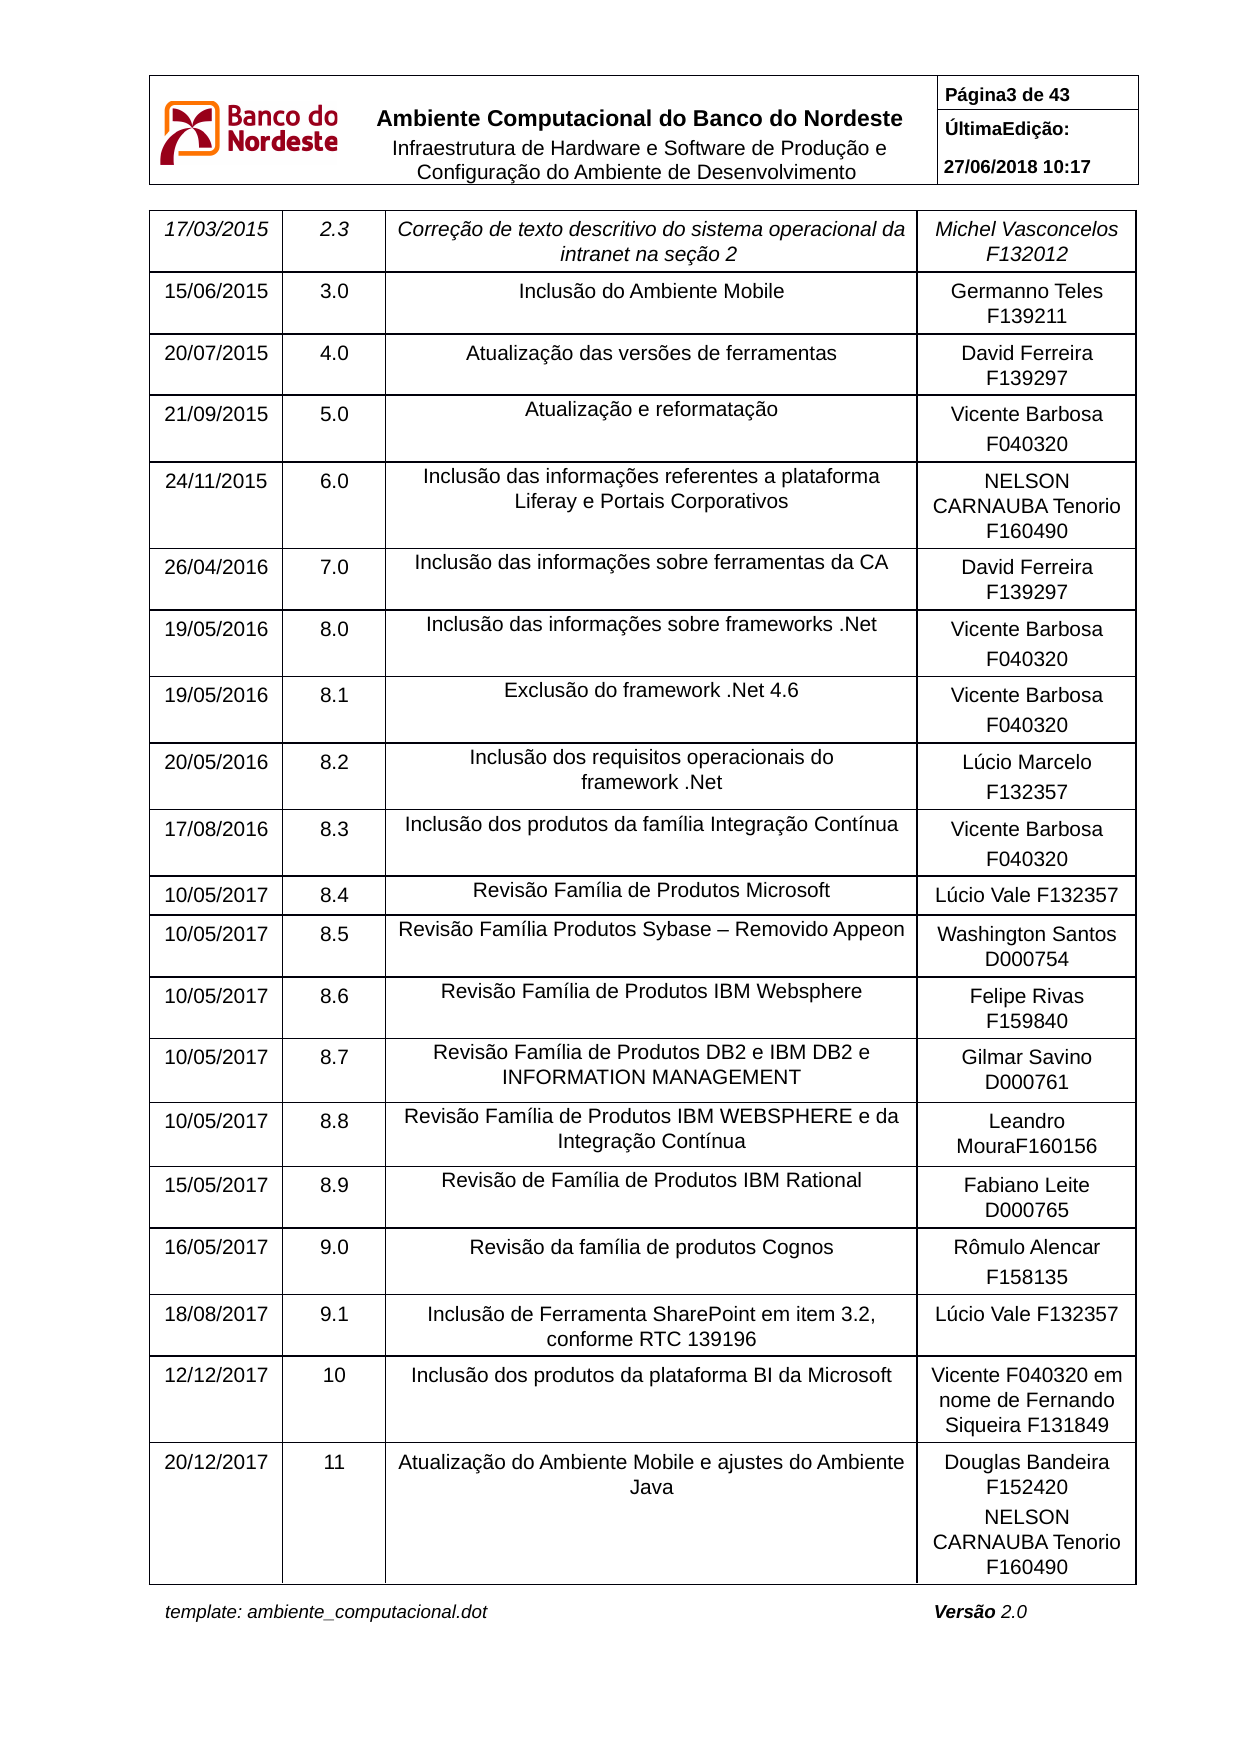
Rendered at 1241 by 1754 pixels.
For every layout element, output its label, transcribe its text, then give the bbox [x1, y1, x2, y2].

table_cell 8.9 [283, 1167, 385, 1227]
table_cell 8.7 [283, 1039, 385, 1102]
table_cell Revisão Família de Produtos IBM WEBSPHERE e da Integração Contínua [386, 1103, 916, 1166]
table_cell 10/05/2017 [150, 877, 282, 914]
table_cell Correção de texto descritivo do sistema operacional da intranet na seção 2 [386, 211, 916, 271]
table_cell Inclusão dos produtos da família Integração Contínua [386, 810, 916, 875]
table_cell Leandro MouraF160156 [918, 1103, 1135, 1166]
table_cell Germanno Teles F139211 [918, 273, 1135, 333]
table_cell 17/08/2016 [150, 810, 282, 875]
table_cell 10/05/2017 [150, 978, 282, 1037]
table_cell 19/05/2016 [150, 611, 282, 676]
table_cell 19/05/2016 [150, 677, 282, 742]
table_cell Inclusão das informações referentes a plataforma Liferay e Portais Corporativos [386, 463, 916, 547]
table_cell Revisão Família de Produtos DB2 e IBM DB2 e INFORMATION MANAGEMENT [386, 1039, 916, 1102]
table_cell 8.5 [283, 916, 385, 976]
table_cell Revisão Família de Produtos Microsoft [386, 877, 916, 914]
table_cell 16/05/2017 [150, 1229, 282, 1294]
table_cell 6.0 [283, 463, 385, 547]
table_cell NELSON CARNAUBA Tenorio F160490 [918, 463, 1135, 547]
table_cell Atualização e reformatação [386, 396, 916, 461]
table_cell Atualização das versões de ferramentas [386, 335, 916, 394]
table_cell Inclusão dos requisitos operacionais do framework .Net [386, 744, 916, 809]
table_cell 26/04/2016 [150, 549, 282, 609]
table_cell 10/05/2017 [150, 916, 282, 976]
table_cell Vicente Barbosa F040320 [918, 611, 1135, 676]
table_cell 10/05/2017 [150, 1039, 282, 1102]
table_cell David Ferreira F139297 [918, 335, 1135, 394]
table_cell 8.1 [283, 677, 385, 742]
table_cell 3.0 [283, 273, 385, 333]
table_cell Revisão Família de Produtos IBM Websphere [386, 978, 916, 1037]
table_cell Douglas Bandeira F152420 NELSON CARNAUBA Tenorio F160490 [918, 1443, 1135, 1583]
table_cell Revisão Família Produtos Sybase – Removido Appeon [386, 916, 916, 976]
table_cell Rômulo Alencar F158135 [918, 1229, 1135, 1294]
table_cell 9.1 [283, 1295, 385, 1355]
table_cell Revisão de Família de Produtos IBM Rational [386, 1167, 916, 1227]
table_cell 8.4 [283, 877, 385, 914]
table_cell Lúcio Marcelo F132357 [918, 744, 1135, 809]
table_cell Gilmar Savino D000761 [918, 1039, 1135, 1102]
table_cell 8.3 [283, 810, 385, 875]
table_cell Vicente Barbosa F040320 [918, 677, 1135, 742]
table_cell Inclusão das informações sobre frameworks .Net [386, 611, 916, 676]
table_cell 15/06/2015 [150, 273, 282, 333]
table_cell 20/07/2015 [150, 335, 282, 394]
table_cell 12/12/2017 [150, 1357, 282, 1442]
table_cell 21/09/2015 [150, 396, 282, 461]
table_cell 18/08/2017 [150, 1295, 282, 1355]
table_cell Atualização do Ambiente Mobile e ajustes do Ambiente Java [386, 1443, 916, 1583]
table_cell Inclusão de Ferramenta SharePoint em item 3.2, conforme RTC 139196 [386, 1295, 916, 1355]
table_cell 24/11/2015 [150, 463, 282, 547]
table_cell Inclusão dos produtos da plataforma BI da Microsoft [386, 1357, 916, 1442]
table_cell Vicente Barbosa F040320 [918, 810, 1135, 875]
table_cell 8.8 [283, 1103, 385, 1166]
table_cell Felipe Rivas F159840 [918, 978, 1135, 1037]
table_cell 8.6 [283, 978, 385, 1037]
table_cell 17/03/2015 [150, 211, 282, 271]
table_cell David Ferreira F139297 [918, 549, 1135, 609]
table_cell 4.0 [283, 335, 385, 394]
table_cell 20/05/2016 [150, 744, 282, 809]
table_cell 8.0 [283, 611, 385, 676]
table_cell 10 [283, 1357, 385, 1442]
table_cell 5.0 [283, 396, 385, 461]
table_cell Washington Santos D000754 [918, 916, 1135, 976]
table_cell 15/05/2017 [150, 1167, 282, 1227]
table_cell Exclusão do framework .Net 4.6 [386, 677, 916, 742]
table_cell Lúcio Vale F132357 [918, 1295, 1135, 1355]
table_cell 20/12/2017 [150, 1443, 282, 1583]
table_cell Lúcio Vale F132357 [918, 877, 1135, 914]
table_cell Michel Vasconcelos F132012 [918, 211, 1135, 271]
table_cell Revisão da família de produtos Cognos [386, 1229, 916, 1294]
table_cell 10/05/2017 [150, 1103, 282, 1166]
table_cell Inclusão das informações sobre ferramentas da CA [386, 549, 916, 609]
table_cell Inclusão do Ambiente Mobile [386, 273, 916, 333]
table_cell 7.0 [283, 549, 385, 609]
table_cell Vicente Barbosa F040320 [918, 396, 1135, 461]
table_cell 8.2 [283, 744, 385, 809]
table_cell Fabiano Leite D000765 [918, 1167, 1135, 1227]
picture [160, 101, 338, 165]
table_cell 11 [283, 1443, 385, 1583]
table_cell Vicente F040320 em nome de Fernando Siqueira F131849 [918, 1357, 1135, 1442]
table_cell 9.0 [283, 1229, 385, 1294]
table_cell 2.3 [283, 211, 385, 271]
